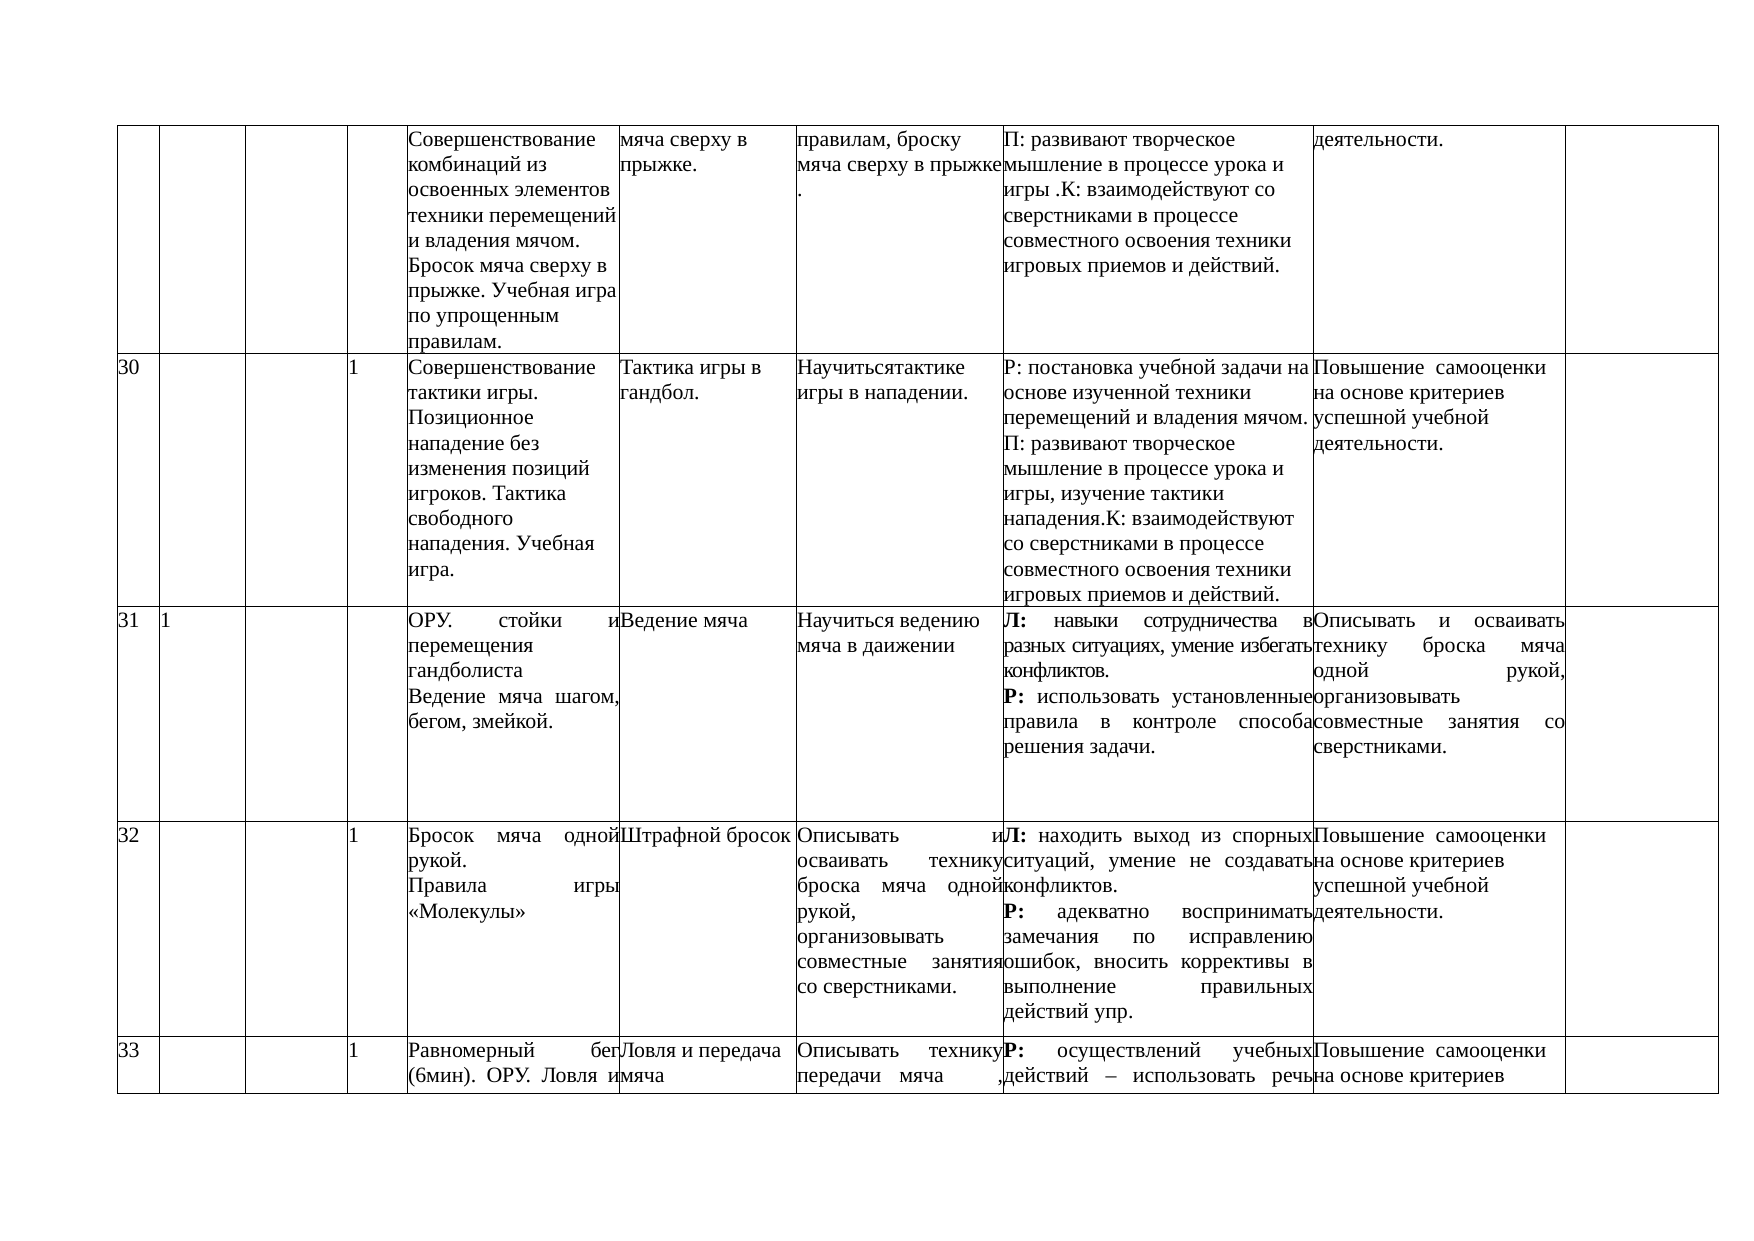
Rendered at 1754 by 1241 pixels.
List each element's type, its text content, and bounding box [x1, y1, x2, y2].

table_cell 32 [118, 822, 159, 1036]
table_cell 31 [118, 607, 159, 821]
table_cell Тактика игры в гандбол. [620, 354, 796, 606]
table_cell [1566, 354, 1718, 606]
table_cell [160, 1037, 245, 1093]
table_cell 1 [348, 1037, 407, 1093]
table_cell [246, 607, 347, 821]
table_cell Ловля и передача мяча [620, 1037, 796, 1093]
table_cell Ведение мяча [620, 607, 796, 821]
table_cell Р: постановка учебной задачи на основе изученной техники перемещений и владения мячом. П: развивают творческое мышление в процессе урока и игры, изучение тактики нападения.К: взаимодействуют со сверстниками в процессе совместного освоения техники игровых приемов и действий. [1004, 354, 1313, 606]
table_cell Р: осуществлений учебных действий – использовать речь [1004, 1037, 1313, 1093]
table_cell Описывать и осваивать технику броска мяча одной рукой, организовывать совместные занятия со сверстниками. [1314, 607, 1565, 821]
table_cell ОРУ. стойки и перемещения гандболиста Ведение мяча шагом, бегом, змейкой. [408, 607, 619, 821]
table_cell мяча сверху в прыжке. [620, 126, 796, 353]
table_cell [1566, 126, 1718, 353]
table_cell Повышение самооценки на ос­нове критериев успешной учебной деятельности. [1314, 822, 1565, 1036]
table_cell Научитьсятактике игры в нападении. [797, 354, 1003, 606]
table_cell Повышение самооценки на ос­нове критериев [1314, 1037, 1565, 1093]
table_cell деятельности. [1314, 126, 1565, 353]
table_cell Л: находить выход из спорных ситуаций, умение не создавать конфликтов. Р: адекватно воспринимать замечания по исправлению ошибок, вносить коррективы в выполнение правильных действий упр. [1004, 822, 1313, 1036]
table_cell [160, 354, 245, 606]
table_cell [246, 822, 347, 1036]
table_cell 1 [348, 822, 407, 1036]
table_cell 33 [118, 1037, 159, 1093]
table_cell [1566, 1037, 1718, 1093]
table_cell Научиться ведению мяча в даижении [797, 607, 1003, 821]
table_cell 1 [160, 607, 245, 821]
table_cell [246, 1037, 347, 1093]
table_cell Повышение самооценки на ос­нове критериев успешной учебной деятельности. [1314, 354, 1565, 606]
table_cell [246, 354, 347, 606]
table_cell 30 [118, 354, 159, 606]
table_cell [1566, 607, 1718, 821]
table_cell [348, 607, 407, 821]
table_cell [1566, 822, 1718, 1036]
table_cell Совершенствование комбинаций из освоенных элементов техники перемещений и владения мячом. Бросок мяча сверху в прыжке. Учебная игра по упрощенным правилам. [408, 126, 619, 353]
table_cell [246, 126, 347, 353]
table_cell 1 [348, 354, 407, 606]
table_cell [160, 126, 245, 353]
table_cell [348, 126, 407, 353]
table_cell Равномерный бег (6мин). ОРУ. Ловля и [408, 1037, 619, 1093]
table_cell Штрафной бросок [620, 822, 796, 1036]
table_cell Л: навыки сотрудничества в разных ситуациях, умение избегать конфликтов. Р: использовать установленные правила в контроле способа решения задачи. [1004, 607, 1313, 821]
table_cell Описывать и осваивать технику броска мяча одной рукой, организовывать совместные занятия со сверстниками. [797, 822, 1003, 1036]
table_cell [118, 126, 159, 353]
table_cell Бросок мяча одной рукой. Правила игры «Молекулы» [408, 822, 619, 1036]
table_cell [160, 822, 245, 1036]
table_cell П: развивают творческое мышление в процессе урока и игры .К: взаимодействуют со сверстниками в процессе совместного освоения техники игровых приемов и действий. [1004, 126, 1313, 353]
table_cell Описывать технику передачи мяча , [797, 1037, 1003, 1093]
table_cell Совершенствование тактики игры. Позиционное нападение без изменения позиций игроков. Тактика свободного нападения. Учебная игра. [408, 354, 619, 606]
table_cell правилам, броску мяча сверху в прыжке . [797, 126, 1003, 353]
